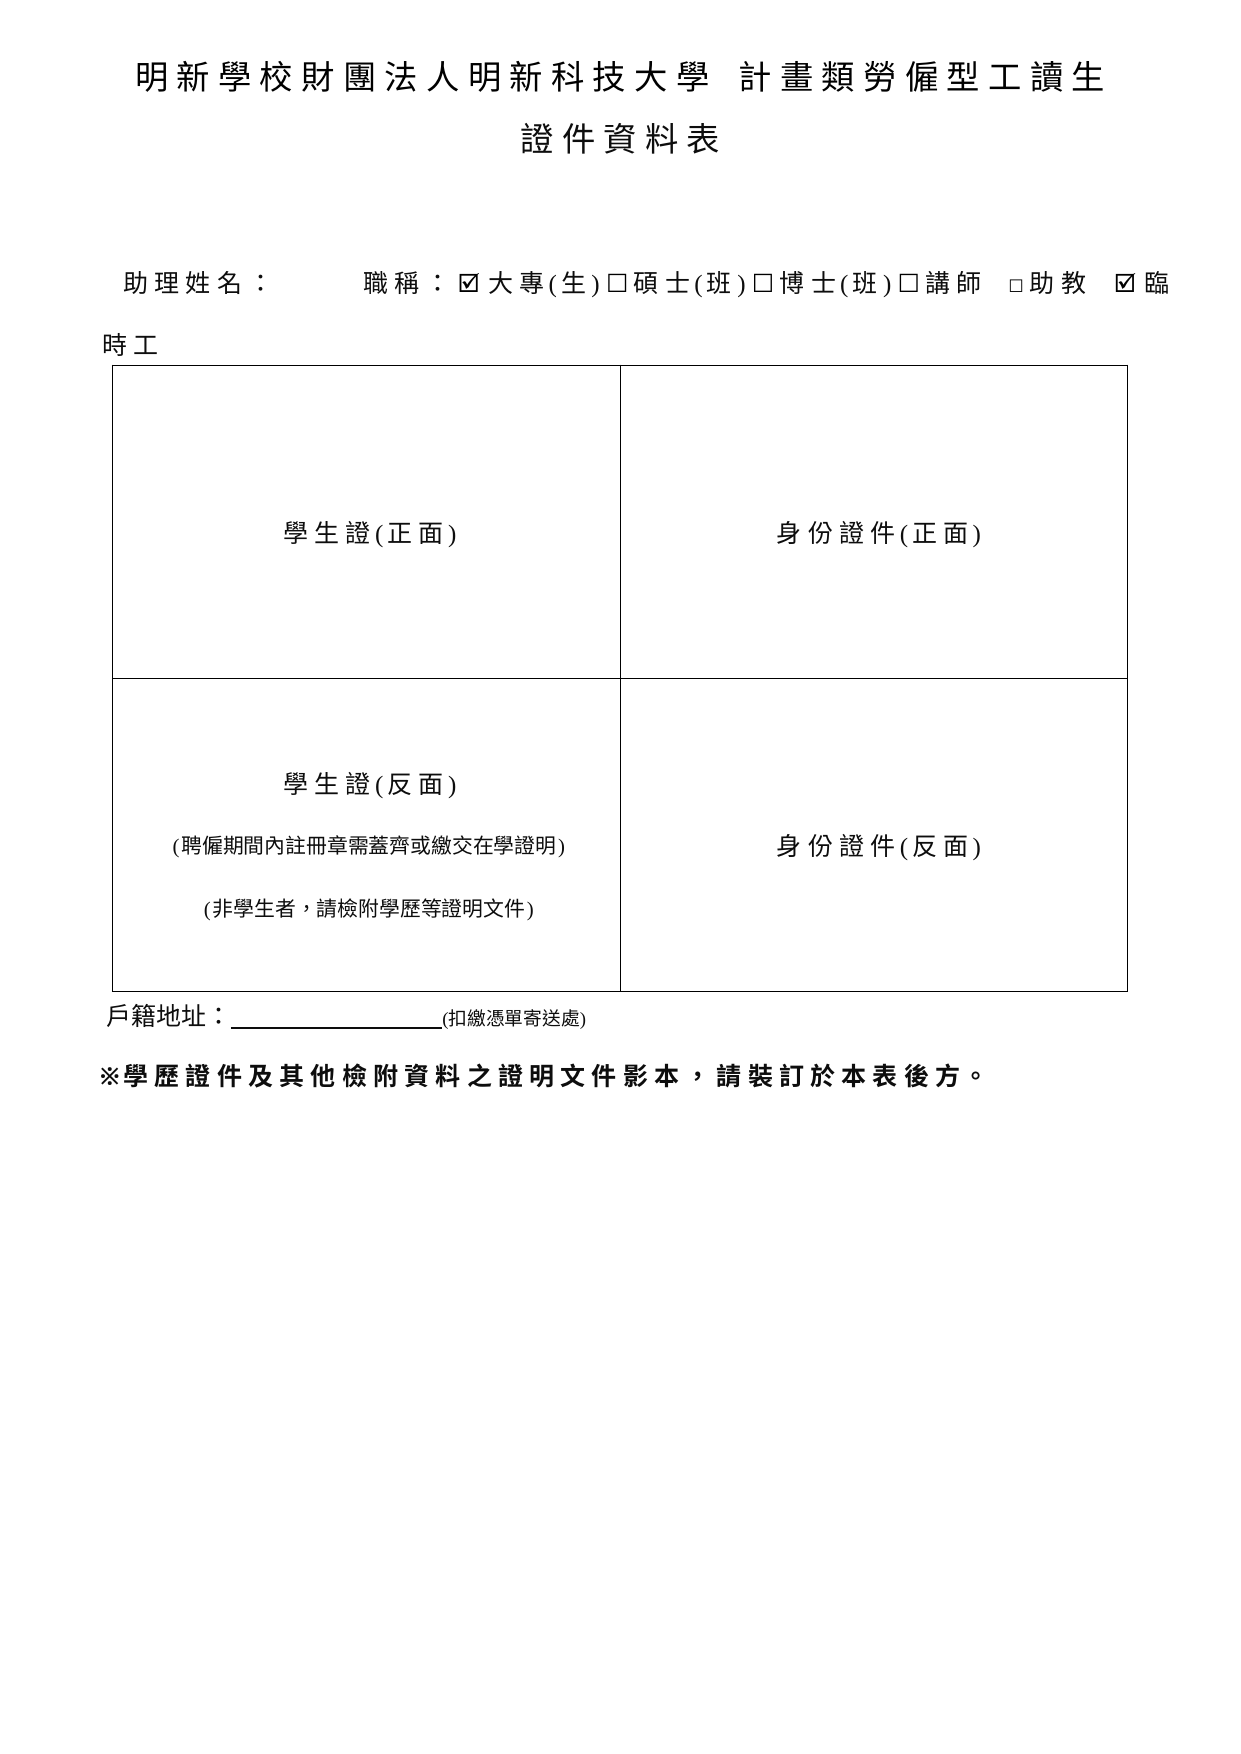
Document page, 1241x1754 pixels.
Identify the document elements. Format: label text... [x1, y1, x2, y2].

table_header 學生證(正面) [113, 366, 620, 677]
text 助理姓名： 職稱：大專(生) ☐碩士(班) ☐博士(班) ☐講師 ☐助教 臨時工 [99, 239, 1179, 364]
text ※學歷證件及其他檢附資料之證明文件影本，請裝訂於本表後方。 [99, 1033, 1141, 1096]
text 明新學校財團法人明新科技大學 計畫類勞僱型工讀生 證件資料表 [99, 33, 1141, 158]
table_cell 學生證(反面) (聘僱期間內註冊章需蓋齊或繳交在學證明) (非學生者，請檢附學歷等證明文件) [113, 679, 620, 991]
text 戶籍地址： (扣繳憑單寄送處) [99, 992, 1141, 1033]
table_cell 身份證件(反面) [621, 679, 1127, 991]
table_header 身份證件(正面) [621, 366, 1127, 677]
